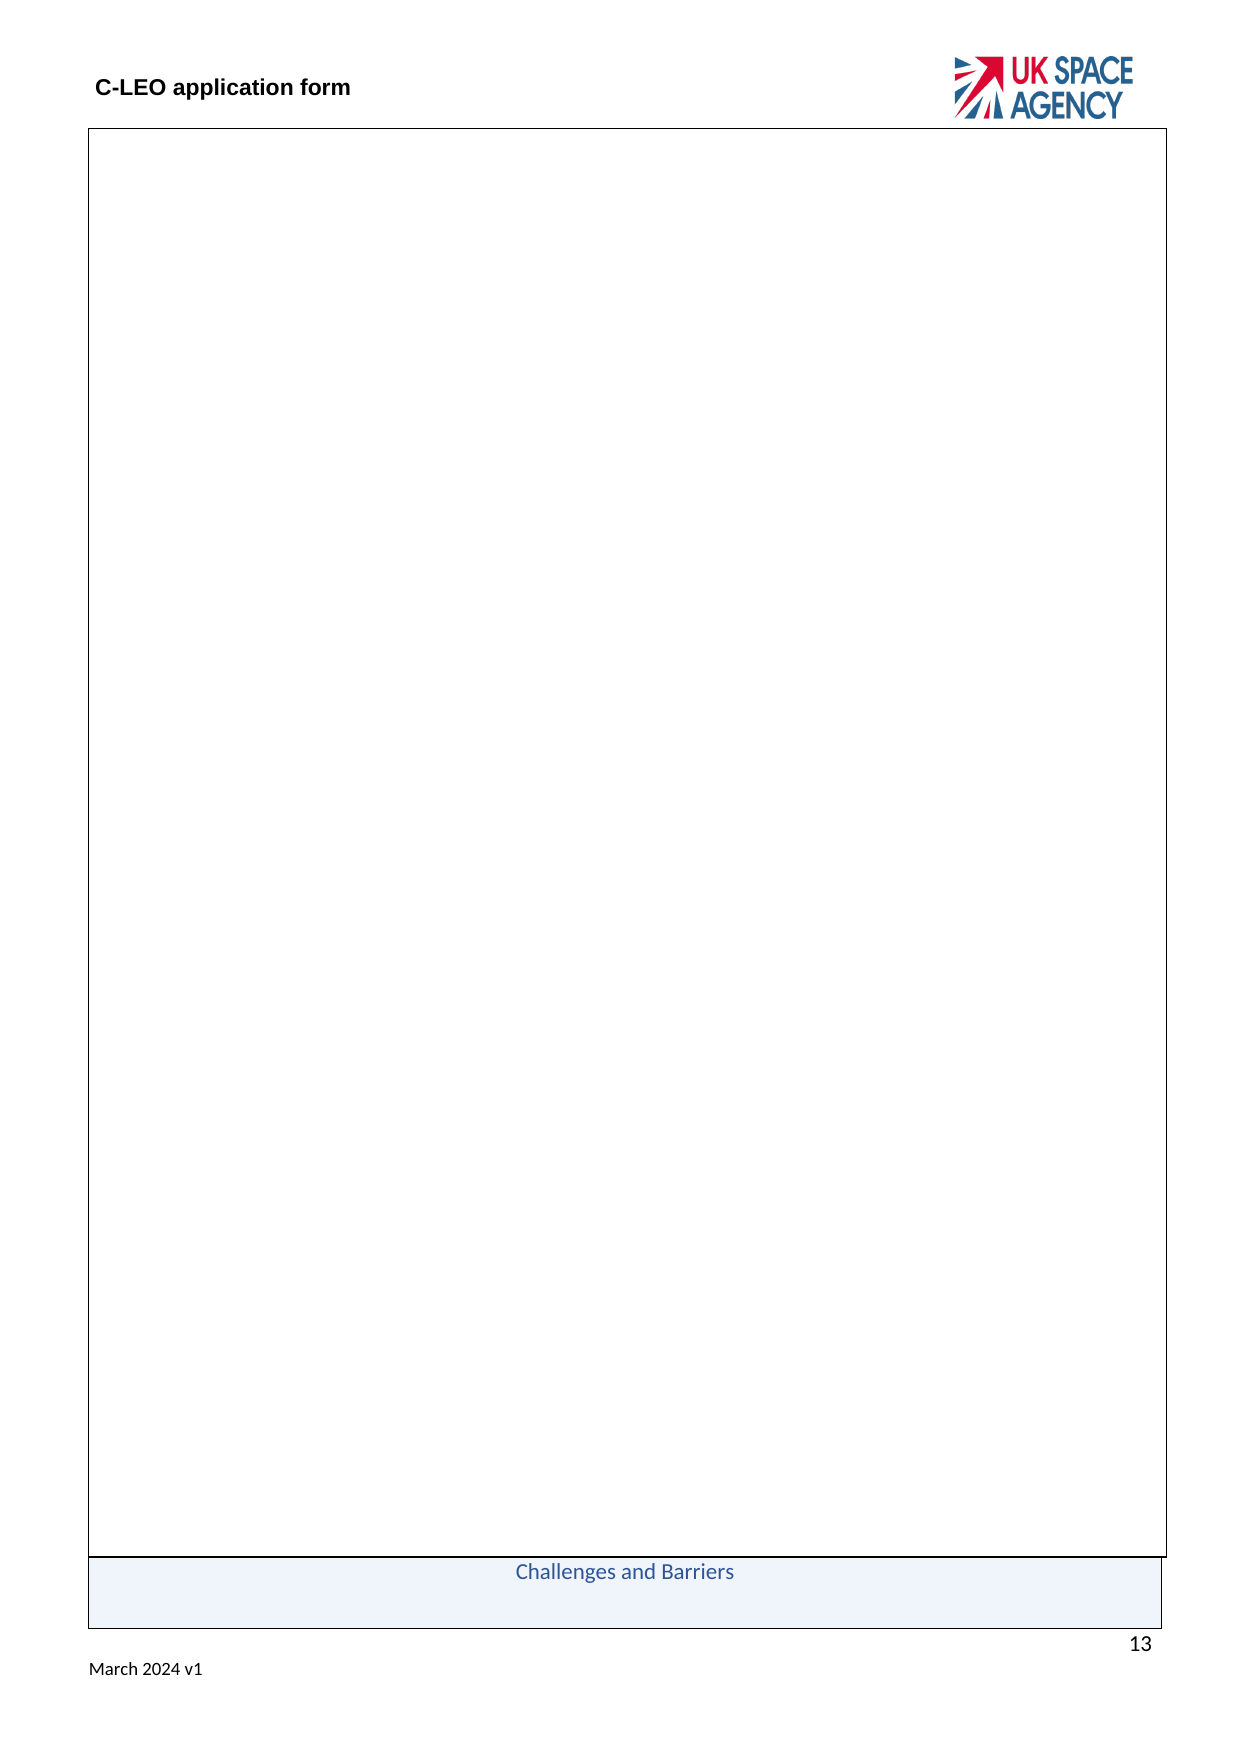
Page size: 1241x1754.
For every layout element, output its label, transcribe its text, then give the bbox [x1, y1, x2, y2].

table_cell [1162, 1558, 1166, 1628]
table_cell Challenges and Barriers [89, 1558, 1161, 1628]
table_cell [89, 129, 1166, 1556]
